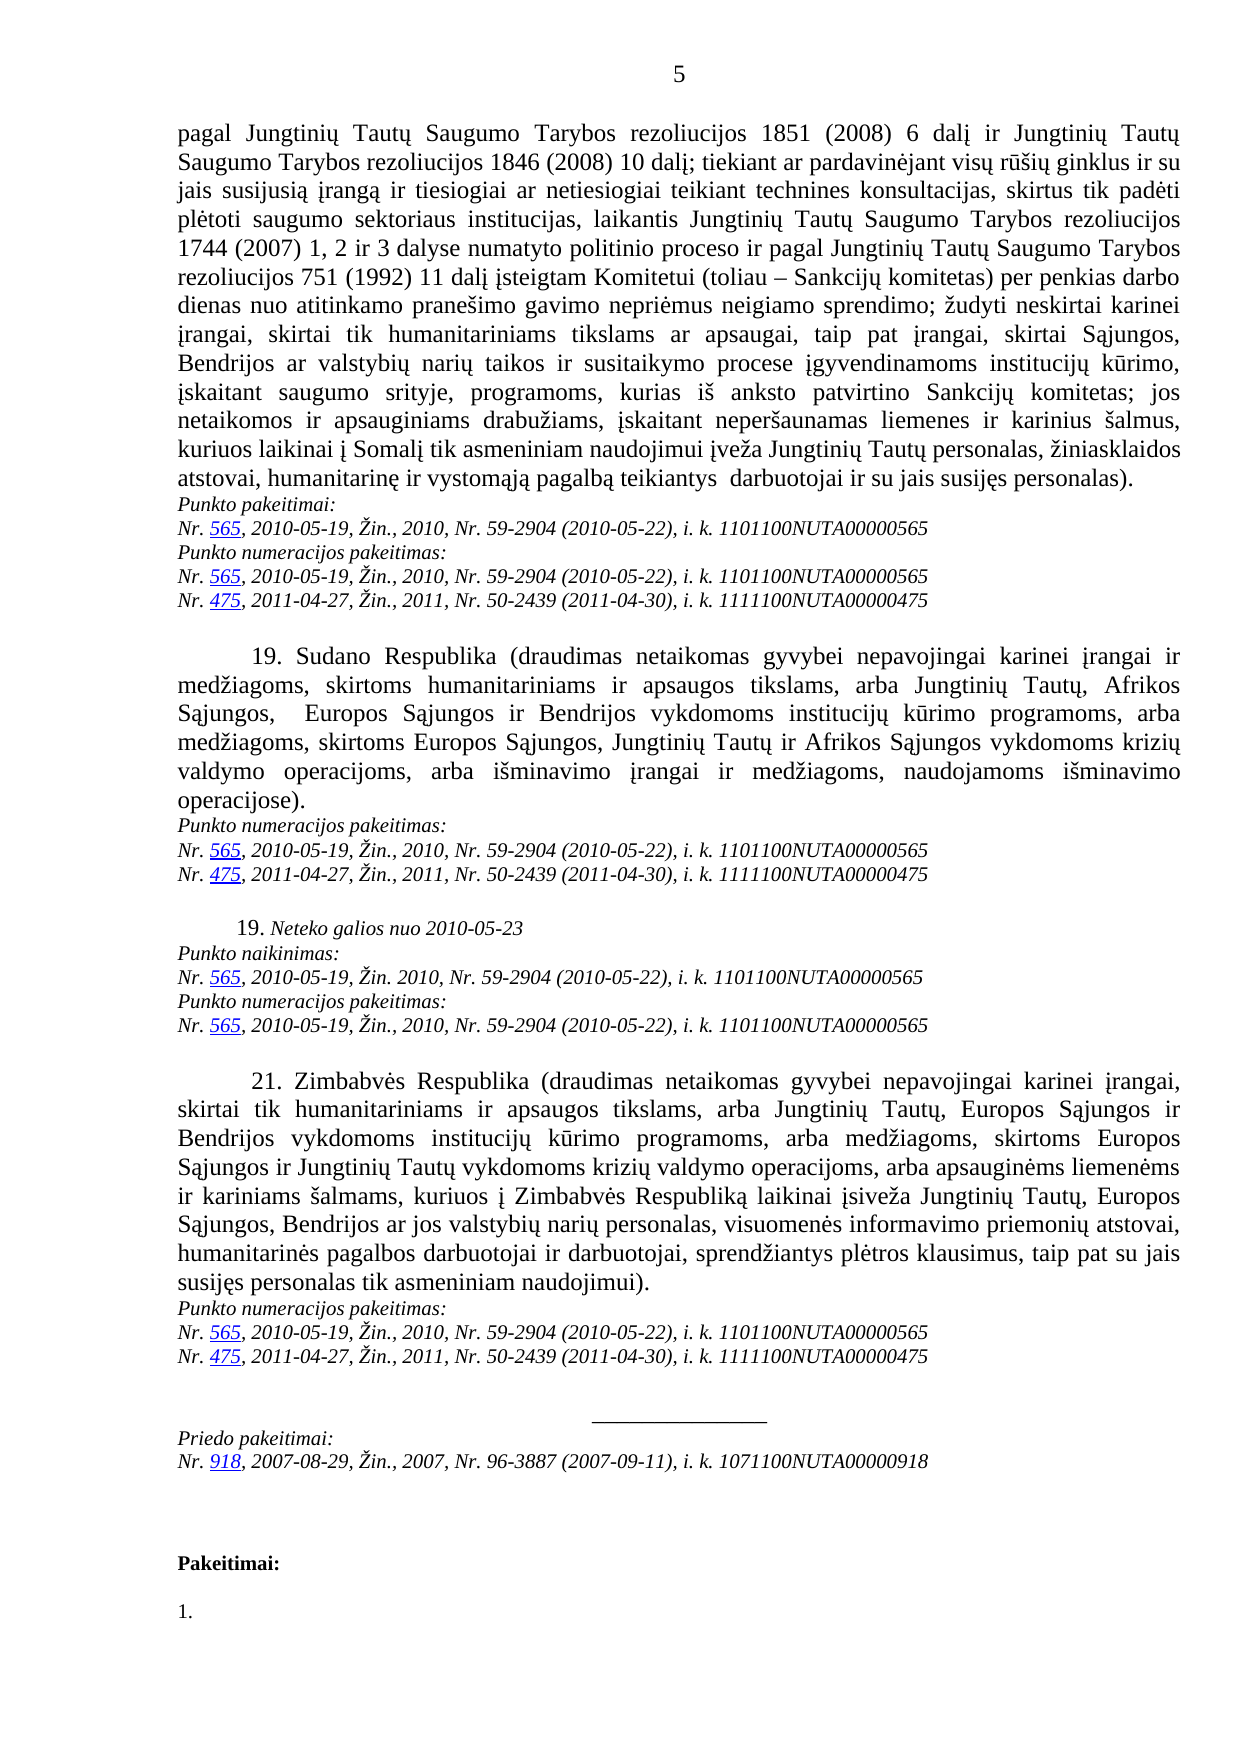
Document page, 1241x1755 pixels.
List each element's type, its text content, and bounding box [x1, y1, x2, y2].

text Nr. 918, 2007-08-29, Žin., 2007, Nr. 96-3887 (2007-09-11), i. k. 1071100NUTA00000918 [177, 1449, 1181, 1473]
text Nr. 565, 2010-05-19, Žin., 2010, Nr. 59-2904 (2010-05-22), i. k. 1101100NUTA00000565 [177, 1013, 1181, 1037]
text Nr. 565, 2010-05-19, Žin. 2010, Nr. 59-2904 (2010-05-22), i. k. 1101100NUTA00000565 [177, 965, 1181, 989]
text 1. [177, 1598, 1181, 1623]
text Nr. 565, 2010-05-19, Žin., 2010, Nr. 59-2904 (2010-05-22), i. k. 1101100NUTA00000565 [177, 516, 1181, 540]
text Punkto pakeitimai: [177, 492, 1181, 516]
text Punkto numeracijos pakeitimas: [177, 540, 1181, 564]
text 19. Neteko galios nuo 2010-05-23 [177, 914, 1181, 941]
text Nr. 475, 2011-04-27, Žin., 2011, Nr. 50-2439 (2011-04-30), i. k. 1111100NUTA00000475 [177, 1344, 1181, 1368]
text 21. Zimbabvės Respublika (draudimas netaikomas gyvybei nepavojingai karinei įrangai, skirtai tik humanitariniams ir apsaugos tikslams, arba Jungtinių Tautų, Europos Sąjungos ir Bendrijos vykdomoms institucijų kūrimo programoms, arba medžiagoms, skirtoms Europos Sąjungos ir Jungtinių Tautų vykdomoms krizių valdymo operacijoms, arba apsauginėms liemenėms ir kariniams šalmams, kuriuos į Zimbabvės Respubliką laikinai įsiveža Jungtinių Tautų, Europos Sąjungos, Bendrijos ar jos valstybių narių personalas, visuomenės informavimo priemonių atstovai, humanitarinės pagalbos darbuotojai ir darbuotojai, sprendžiantys plėtros klausimus, taip pat su jais susijęs personalas tik asmeniniam naudojimui). [177, 1066, 1181, 1296]
text Nr. 475, 2011-04-27, Žin., 2011, Nr. 50-2439 (2011-04-30), i. k. 1111100NUTA00000475 [177, 862, 1181, 886]
text ______________ [177, 1397, 1181, 1425]
text Punkto naikinimas: [177, 941, 1181, 965]
text Punkto numeracijos pakeitimas: [177, 989, 1181, 1013]
text Nr. 565, 2010-05-19, Žin., 2010, Nr. 59-2904 (2010-05-22), i. k. 1101100NUTA00000565 [177, 1320, 1181, 1344]
text Priedo pakeitimai: [177, 1425, 1181, 1449]
text Nr. 475, 2011-04-27, Žin., 2011, Nr. 50-2439 (2011-04-30), i. k. 1111100NUTA00000475 [177, 588, 1181, 612]
text Nr. 565, 2010-05-19, Žin., 2010, Nr. 59-2904 (2010-05-22), i. k. 1101100NUTA00000565 [177, 564, 1181, 588]
text Pakeitimai: [177, 1550, 1181, 1574]
text Nr. 565, 2010-05-19, Žin., 2010, Nr. 59-2904 (2010-05-22), i. k. 1101100NUTA00000565 [177, 837, 1181, 862]
text pagal Jungtinių Tautų Saugumo Tarybos rezoliucijos 1851 (2008) 6 dalį ir Jungtinių Tautų Saugumo Tarybos rezoliucijos 1846 (2008) 10 dalį; tiekiant ar pardavinėjant visų rūšių ginklus ir su jais susijusią įrangą ir tiesiogiai ar netiesiogiai teikiant technines konsultacijas, skirtus tik padėti plėtoti saugumo sektoriaus institucijas, laikantis Jungtinių Tautų Saugumo Tarybos rezoliucijos 1744 (2007) 1, 2 ir 3 dalyse numatyto politinio proceso ir pagal Jungtinių Tautų Saugumo Tarybos rezoliucijos 751 (1992) 11 dalį įsteigtam Komitetui (toliau – Sankcijų komitetas) per penkias darbo dienas nuo atitinkamo pranešimo gavimo nepriėmus neigiamo sprendimo; žudyti neskirtai karinei įrangai, skirtai tik humanitariniams tikslams ar apsaugai, taip pat įrangai, skirtai Sąjungos, Bendrijos ar valstybių narių taikos ir susitaikymo procese įgyvendinamoms institucijų kūrimo, įskaitant saugumo srityje, programoms, kurias iš anksto patvirtino Sankcijų komitetas; jos netaikomos ir apsauginiams drabužiams, įskaitant neperšaunamas liemenes ir karinius šalmus, kuriuos laikinai į Somalį tik asmeniniam naudojimui įveža Jungtinių Tautų personalas, žiniasklaidos atstovai, humanitarinę ir vystomąją pagalbą teikiantys darbuotojai ir su jais susijęs personalas). [177, 118, 1181, 492]
text Punkto numeracijos pakeitimas: [177, 1296, 1181, 1320]
text 19. Sudano Respublika (draudimas netaikomas gyvybei nepavojingai karinei įrangai ir medžiagoms, skirtoms humanitariniams ir apsaugos tikslams, arba Jungtinių Tautų, Afrikos Sąjungos, Europos Sąjungos ir Bendrijos vykdomoms institucijų kūrimo programoms, arba medžiagoms, skirtoms Europos Sąjungos, Jungtinių Tautų ir Afrikos Sąjungos vykdomoms krizių valdymo operacijoms, arba išminavimo įrangai ir medžiagoms, naudojamoms išminavimo operacijose). [177, 641, 1181, 813]
text Punkto numeracijos pakeitimas: [177, 813, 1181, 837]
